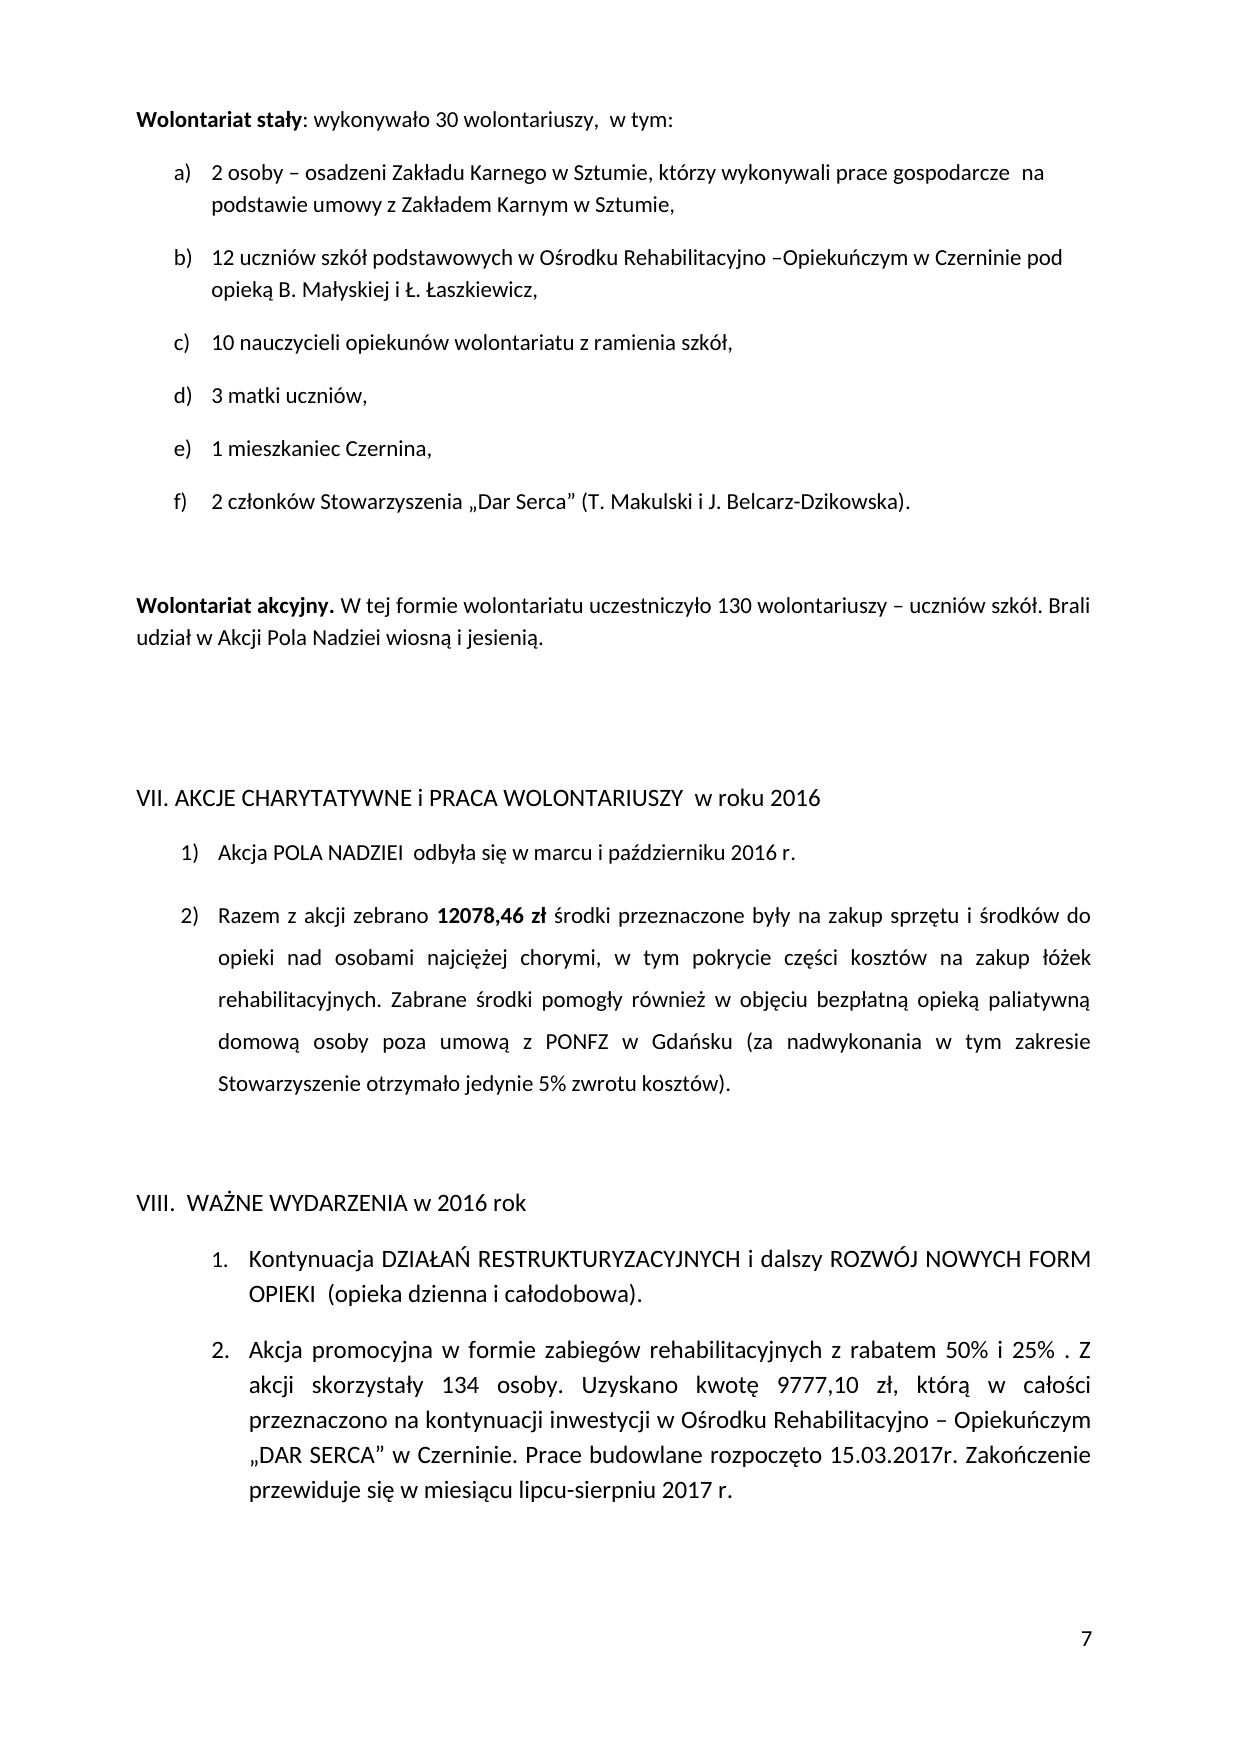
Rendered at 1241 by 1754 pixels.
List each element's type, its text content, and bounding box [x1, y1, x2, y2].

list 2 członków Stowarzyszenia „Dar Serca” (T. Makulski i J. Belcarz-Dzikowska). [173, 487, 1092, 515]
text Wolontariat akcyjny. W tej formie wolontariatu uczestniczyło 130 wolontariuszy – uczniów szkół. Brali udział w Akcji Pola Nadziei wiosną i jesienią. [136, 591, 1092, 651]
list 10 nauczycieli opiekunów wolontariatu z ramienia szkół, [173, 328, 1092, 356]
list Wolontariat stały: wykonywało 30 wolontariuszy, w tym: [136, 105, 1092, 133]
list 3 matki uczniów, [173, 381, 1092, 409]
list 1 mieszkaniec Czernina, [173, 434, 1092, 462]
text VIII. WAŻNE WYDARZENIA w 2016 rok [136, 1188, 1092, 1218]
list Akcja POLA NADZIEI odbyła się w marcu i październiku 2016 r. [180, 838, 1092, 866]
text VII. AKCJE CHARYTATYWNE i PRACA WOLONTARIUSZY w roku 2016 [136, 782, 1092, 813]
list Razem z akcji zebrano 12078,46 zł środki przeznaczone były na zakup sprzętu i środków do opieki nad osobami najciężej chorymi, w tym pokrycie części kosztów na zakup łóżek rehabilitacyjnych. Zabrane środki pomogły również w objęciu bezpłatną opieką paliatywną domową osoby poza umową z PONFZ w Gdańsku (za nadwykonania w tym zakresie Stowarzyszenie otrzymało jedynie 5% zwrotu kosztów). [180, 901, 1092, 1097]
list 2 osoby – osadzeni Zakładu Karnego w Sztumie, którzy wykonywali prace gospodarcze na podstawie umowy z Zakładem Karnym w Sztumie, [173, 158, 1092, 218]
list Akcja promocyjna w formie zabiegów rehabilitacyjnych z rabatem 50% i 25% . Z akcji skorzystały 134 osoby. Uzyskano kwotę 9777,10 zł, którą w całości przeznaczono na kontynuacji inwestycji w Ośrodku Rehabilitacyjno – Opiekuńczym „DAR SERCA” w Czerninie. Prace budowlane rozpoczęto 15.03.2017r. Zakończenie przewiduje się w miesiącu lipcu-sierpniu 2017 r. [211, 1334, 1092, 1505]
list 12 uczniów szkół podstawowych w Ośrodku Rehabilitacyjno –Opiekuńczym w Czerninie pod opieką B. Małyskiej i Ł. Łaszkiewicz, [173, 243, 1092, 303]
list Kontynuacja DZIAŁAŃ RESTRUKTURYZACYJNYCH i dalszy ROZWÓJ NOWYCH FORM OPIEKI (opieka dzienna i całodobowa). [211, 1243, 1092, 1309]
